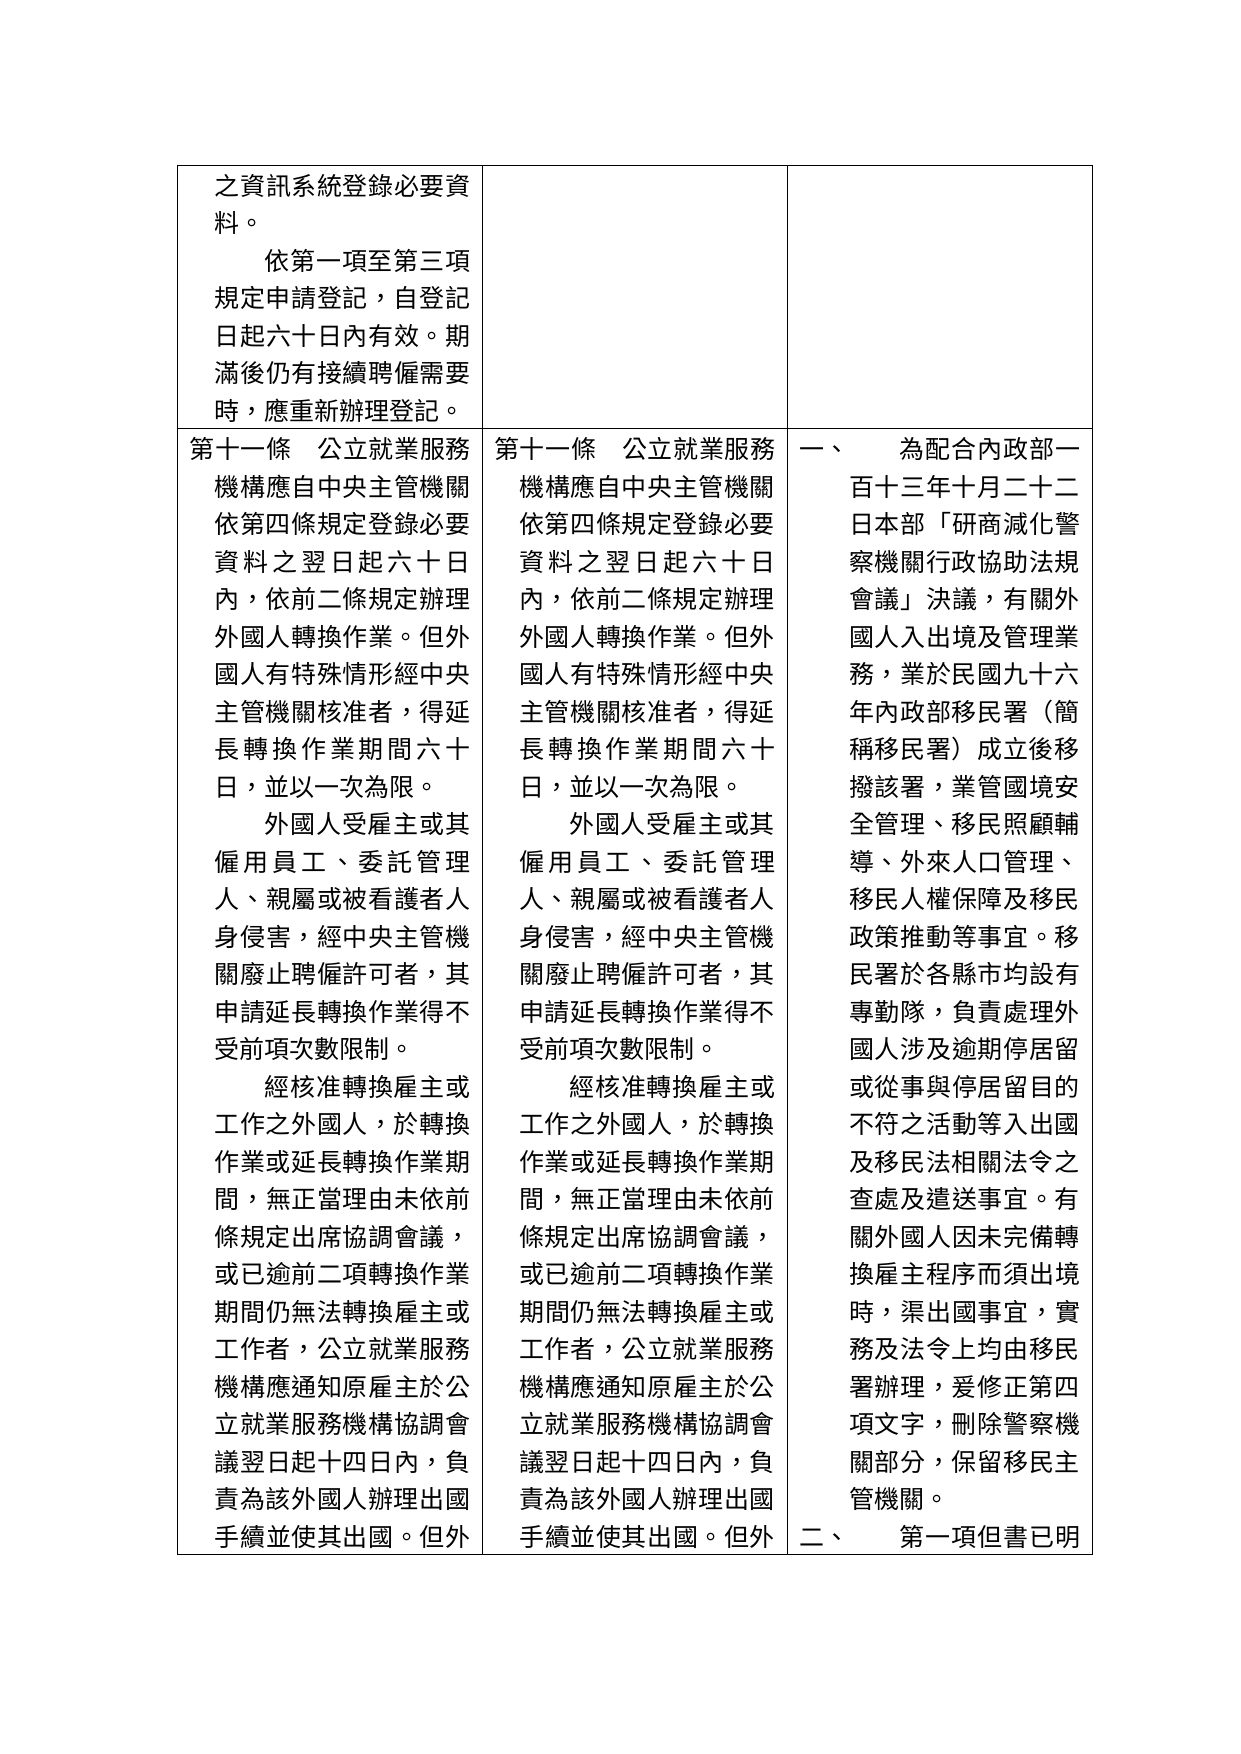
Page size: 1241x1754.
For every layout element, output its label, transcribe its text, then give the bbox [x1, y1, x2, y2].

table_cell 為配合內政部一百十三年十月二十二日本部「研商減化警察機關行政協助法規會議」決議，有關外國人入出境及管理業務，業於民國九十六年內政部移民署（簡稱移民署）成立後移撥該署，業管國境安全管理、移民照顧輔導、外來人口管理、移民人權保障及移民政策推動等事宜。移民署於各縣市均設有專勤隊，負責處理外國人涉及逾期停居留或從事與停居留目的不符之活動等入出國及移民法相關法令之查處及遣送事宜。有關外國人因未完備轉換雇主程序而須出境時，渠出國事宜，實務及法令上均由移民署辦理，爰修正第四項文字，刪除警察機關部分，保留移民主管機關。 第一項但書已明定外國人有特殊情形經中央主管機關核准者，得延長轉換作業期間，並以一次為限，為明確外國人有第五項規定特殊情形或因重大社會經濟事件或其他特殊事由，應依第一項規定申請延長以一次為限，爰修正第五項規定文字。 第一項至第三項未修正。 [788, 429, 1092, 1554]
table_cell 第十一條 公立就業服務機構應自中央主管機關依第四條規定登錄必要資料之翌日起六十日內，依前二條規定辦理外國人轉換作業。但外國人有特殊情形經中央主管機關核准者，得延長轉換作業期間六十日，並以一次為限。 外國人受雇主或其僱用員工、委託管理人、親屬或被看護者人身侵害，經中央主管機關廢止聘僱許可者，其申請延長轉換作業得不受前項次數限制。 經核准轉換雇主或工作之外國人，於轉換作業或延長轉換作業期間，無正當理由未依前條規定出席協調會議，或已逾前二項轉換作業期間仍無法轉換雇主或工作者，公立就業服務機構應通知原雇主於公立就業服務機構協調會議翌日起十四日內，負責為該外國人辦理出國手續並使其出國。但外 [178, 429, 482, 1554]
table_cell 之資訊系統登錄必要資料。 依第一項至第三項規定申請登記，自登記日起六十日內有效。期滿後仍有接續聘僱需要時，應重新辦理登記。 [178, 166, 482, 428]
table_cell [483, 166, 787, 428]
table_cell [788, 166, 1092, 428]
table_cell 第十一條 公立就業服務機構應自中央主管機關依第四條規定登錄必要資料之翌日起六十日內，依前二條規定辦理外國人轉換作業。但外國人有特殊情形經中央主管機關核准者，得延長轉換作業期間六十日，並以一次為限。 外國人受雇主或其僱用員工、委託管理人、親屬或被看護者人身侵害，經中央主管機關廢止聘僱許可者，其申請延長轉換作業得不受前項次數限制。 經核准轉換雇主或工作之外國人，於轉換作業或延長轉換作業期間，無正當理由未依前條規定出席協調會議，或已逾前二項轉換作業期間仍無法轉換雇主或工作者，公立就業服務機構應通知原雇主於公立就業服務機構協調會議翌日起十四日內，負責為該外國人辦理出國手續並使其出國。但外 [483, 429, 787, 1554]
